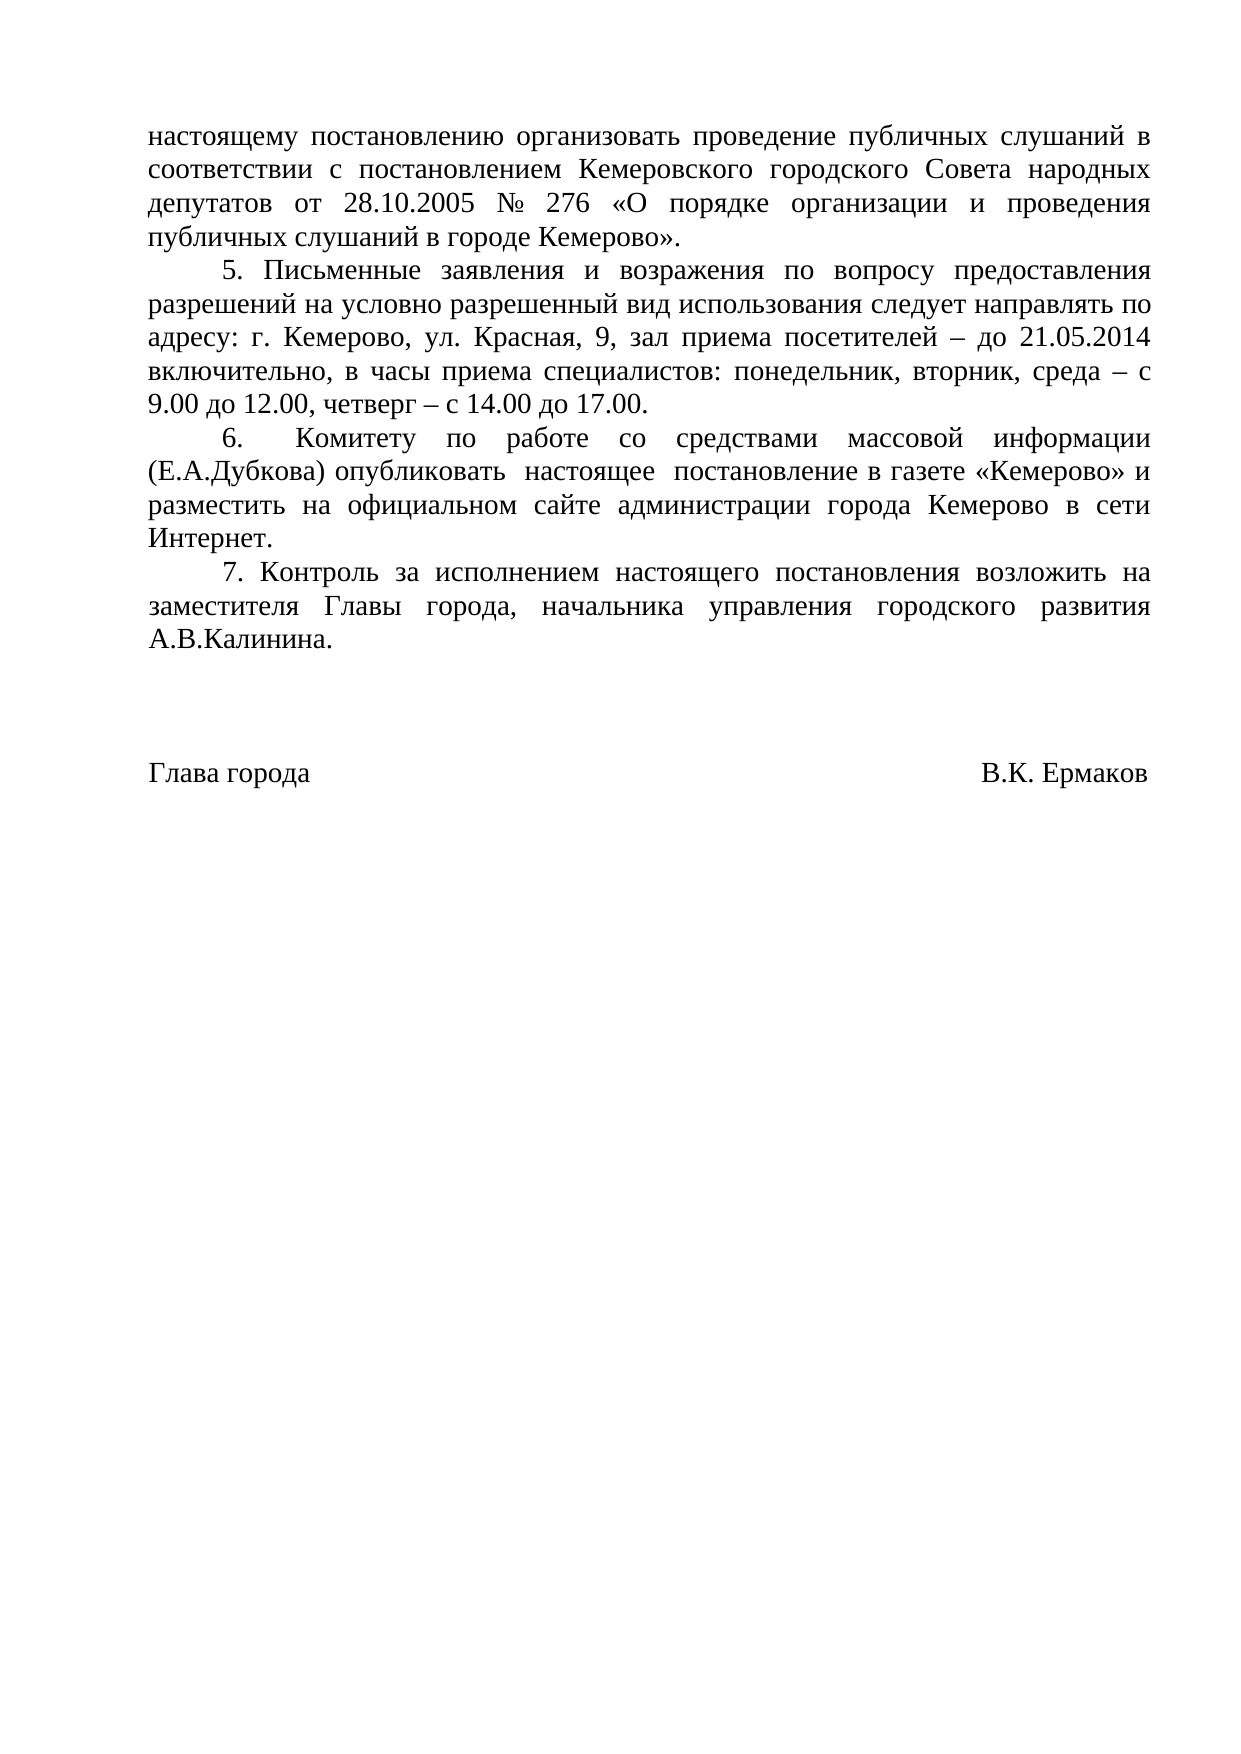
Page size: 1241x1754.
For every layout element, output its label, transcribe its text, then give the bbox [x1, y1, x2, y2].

text 6. Комитету по работе со средствами массовой информации (Е.А.Дубкова) опубликовать настоящее постановление в газете «Кемерово» и разместить на официальном сайте администрации города Кемерово в сети Интернет. [148, 420, 1152, 554]
text Глава города В.К. Ермаков [148, 755, 1152, 789]
text настоящему постановлению организовать проведение публичных слушаний в соответствии с постановлением Кемеровского городского Совета народных депутатов от 28.10.2005 № 276 «О порядке организации и проведения публичных слушаний в городе Кемерово». [148, 118, 1152, 252]
text 5. Письменные заявления и возражения по вопросу предоставления разрешений на условно разрешенный вид использования следует направлять по адресу: г. Кемерово, ул. Красная, 9, зал приема посетителей – до 21.05.2014 включительно, в часы приема специалистов: понедельник, вторник, среда – с 9.00 до 12.00, четверг – с 14.00 до 17.00. [148, 252, 1152, 420]
text 7. Контроль за исполнением настоящего постановления возложить на заместителя Главы города, начальника управления городского развития А.В.Калинина. [148, 554, 1152, 655]
